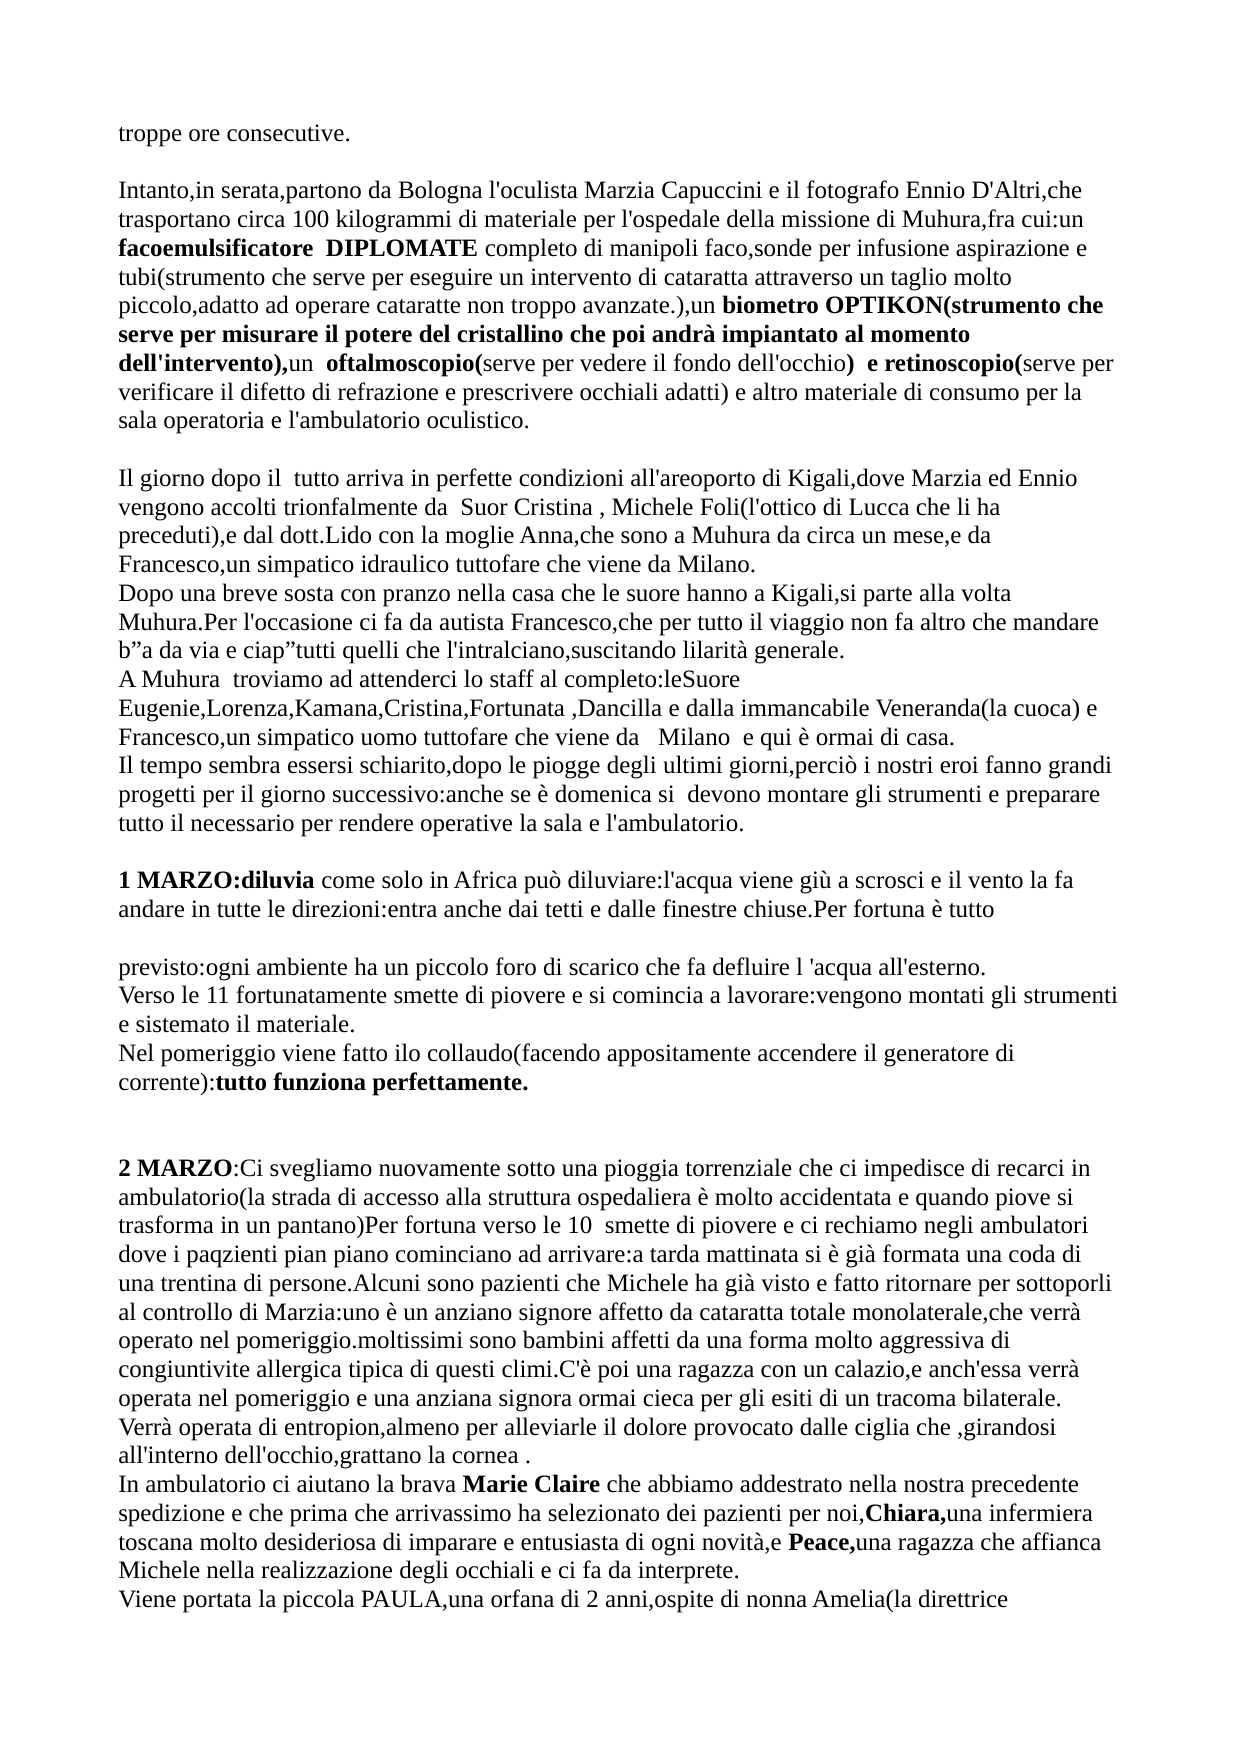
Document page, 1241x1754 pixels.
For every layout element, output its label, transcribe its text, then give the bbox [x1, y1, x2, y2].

text Verrà operata di entropion,almeno per alleviarle il dolore provocato dalle ciglia che ,girandosi all'interno dell'occhio,grattano la cornea . [118, 1412, 1122, 1469]
text Verso le 11 fortunatamente smette di piovere e si comincia a lavorare:vengono montati gli strumenti e sistemato il materiale. [118, 981, 1122, 1038]
text In ambulatorio ci aiutano la brava Marie Claire che abbiamo addestrato nella nostra precedente spedizione e che prima che arrivassimo ha selezionato dei pazienti per noi,Chiara,una infermiera toscana molto desideriosa di imparare e entusiasta di ogni novità,e Peace,una ragazza che affianca Michele nella realizzazione degli occhiali e ci fa da interprete. [118, 1469, 1122, 1584]
text A Muhura troviamo ad attenderci lo staff al completo:leSuore Eugenie,Lorenza,Kamana,Cristina,Fortunata ,Dancilla e dalla immancabile Veneranda(la cuoca) e Francesco,un simpatico uomo tuttofare che viene da Milano e qui è ormai di casa. [118, 664, 1122, 751]
text Il tempo sembra essersi schiarito,dopo le piogge degli ultimi giorni,perciò i nostri eroi fanno grandi progetti per il giorno successivo:anche se è domenica si devono montare gli strumenti e preparare tutto il necessario per rendere operative la sala e l'ambulatorio. [118, 751, 1122, 837]
text Nel pomeriggio viene fatto ilo collaudo(facendo appositamente accendere il generatore di corrente):tutto funziona perfettamente. [118, 1038, 1122, 1096]
text Dopo una breve sosta con pranzo nella casa che le suore hanno a Kigali,si parte alla volta Muhura.Per l'occasione ci fa da autista Francesco,che per tutto il viaggio non fa altro che mandare b”a da via e ciap”tutti quelli che l'intralciano,suscitando lilarità generale. [118, 578, 1122, 664]
text 1 MARZO:diluvia come solo in Africa può diluviare:l'acqua viene giù a scrosci e il vento la fa andare in tutte le direzioni:entra anche dai tetti e dalle finestre chiuse.Per fortuna è tutto [118, 866, 1122, 923]
text previsto:ogni ambiente ha un piccolo foro di scarico che fa defluire l 'acqua all'esterno. [118, 952, 1122, 981]
text troppe ore consecutive. [118, 118, 1122, 147]
text Viene portata la piccola PAULA,una orfana di 2 anni,ospite di nonna Amelia(la direttrice [118, 1584, 1122, 1613]
text Il giorno dopo il tutto arriva in perfette condizioni all'areoporto di Kigali,dove Marzia ed Ennio vengono accolti trionfalmente da Suor Cristina , Michele Foli(l'ottico di Lucca che li ha preceduti),e dal dott.Lido con la moglie Anna,che sono a Muhura da circa un mese,e da Francesco,un simpatico idraulico tuttofare che viene da Milano. [118, 463, 1122, 578]
text Intanto,in serata,partono da Bologna l'oculista Marzia Capuccini e il fotografo Ennio D'Altri,che trasportano circa 100 kilogrammi di materiale per l'ospedale della missione di Muhura,fra cui:un facoemulsificatore DIPLOMATE completo di manipoli faco,sonde per infusione aspirazione e tubi(strumento che serve per eseguire un intervento di cataratta attraverso un taglio molto piccolo,adatto ad operare cataratte non troppo avanzate.),un biometro OPTIKON(strumento che serve per misurare il potere del cristallino che poi andrà impiantato al momento dell'intervento),un oftalmoscopio(serve per vedere il fondo dell'occhio) e retinoscopio(serve per verificare il difetto di refrazione e prescrivere occhiali adatti) e altro materiale di consumo per la sala operatoria e l'ambulatorio oculistico. [118, 176, 1122, 434]
text 2 MARZO:Ci svegliamo nuovamente sotto una pioggia torrenziale che ci impedisce di recarci in ambulatorio(la strada di accesso alla struttura ospedaliera è molto accidentata e quando piove si trasforma in un pantano)Per fortuna verso le 10 smette di piovere e ci rechiamo negli ambulatori dove i paqzienti pian piano cominciano ad arrivare:a tarda mattinata si è già formata una coda di una trentina di persone.Alcuni sono pazienti che Michele ha già visto e fatto ritornare per sottoporli al controllo di Marzia:uno è un anziano signore affetto da cataratta totale monolaterale,che verrà operato nel pomeriggio.moltissimi sono bambini affetti da una forma molto aggressiva di congiuntivite allergica tipica di questi climi.C'è poi una ragazza con un calazio,e anch'essa verrà operata nel pomeriggio e una anziana signora ormai cieca per gli esiti di un tracoma bilaterale. [118, 1153, 1122, 1412]
